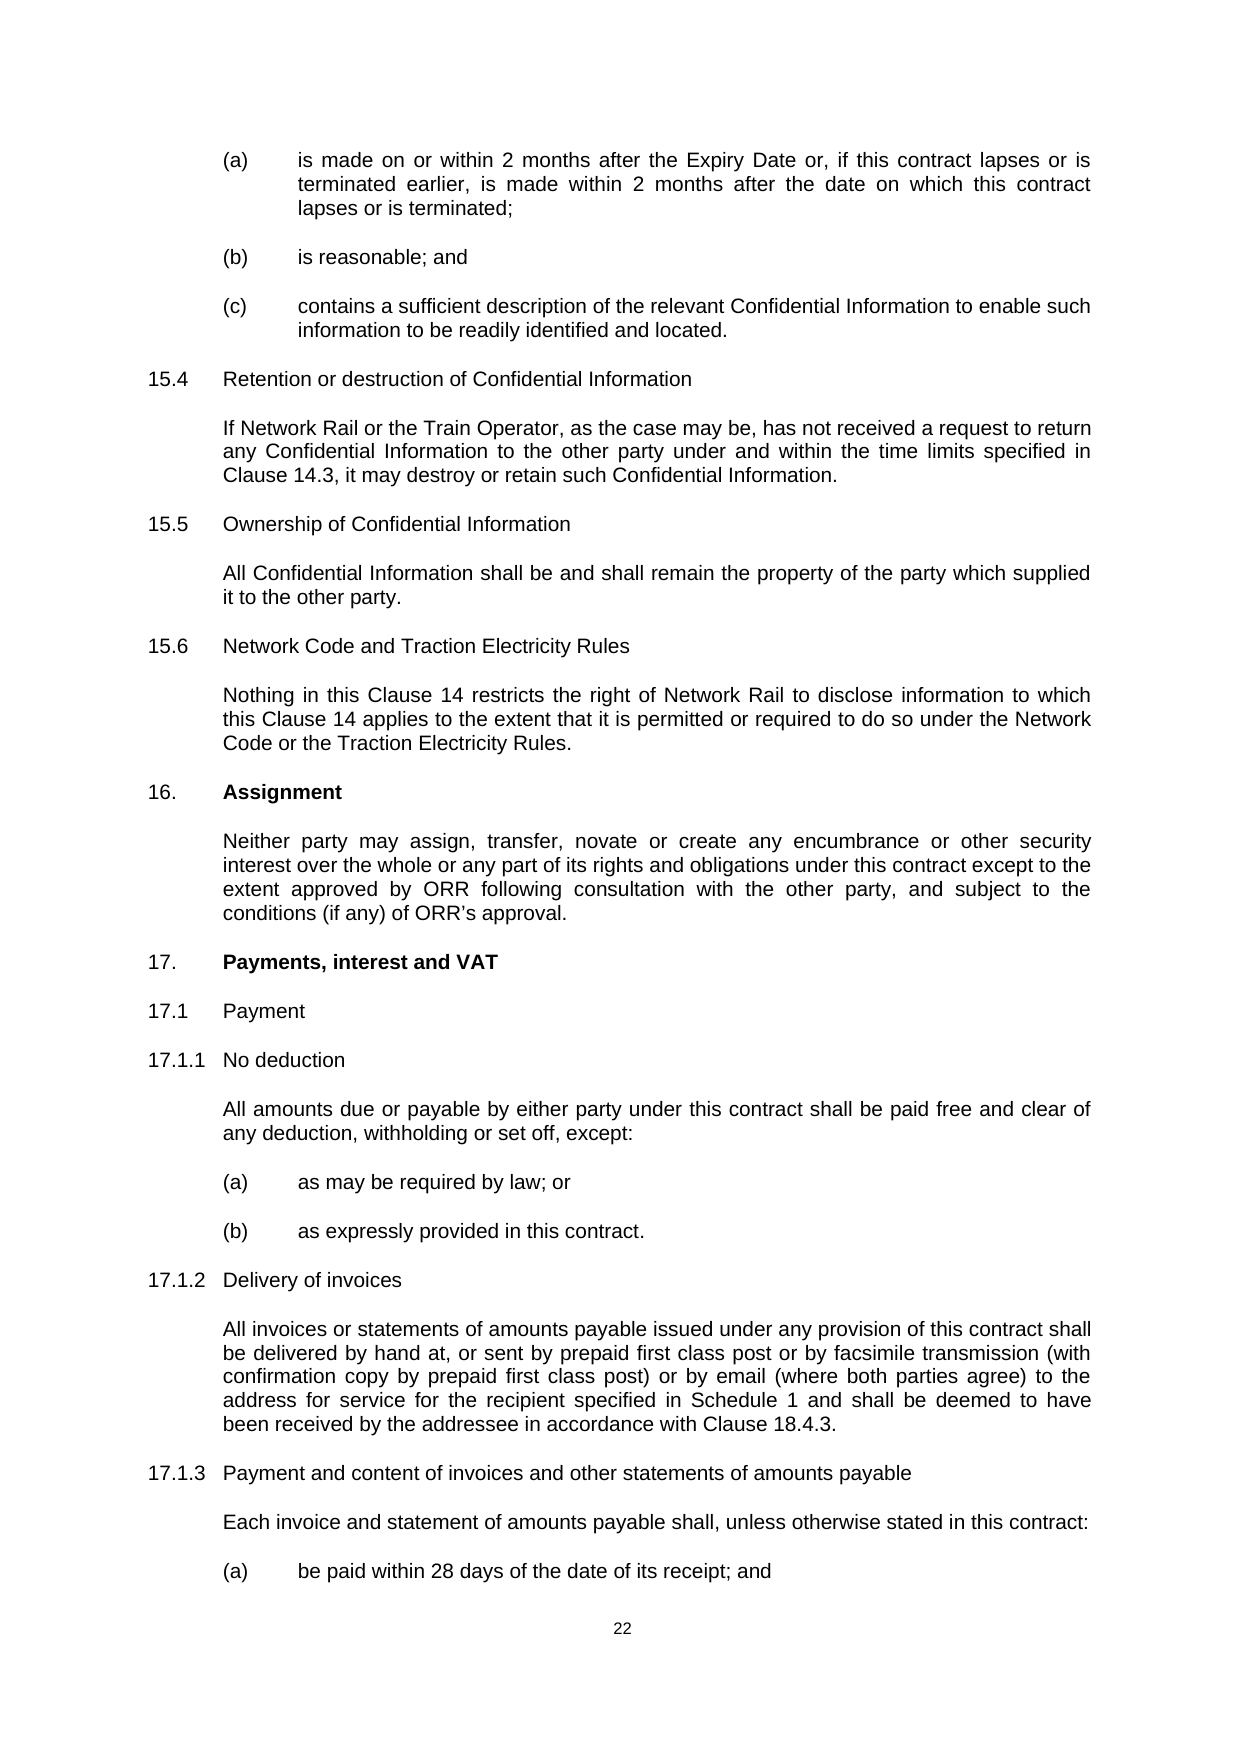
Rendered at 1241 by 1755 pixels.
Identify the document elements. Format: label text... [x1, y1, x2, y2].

text All amounts due or payable by either party under this contract shall be paid free and clear of any deduction, withholding or set off, except: [223, 1097, 1093, 1144]
subtitle Delivery of invoices [148, 1267, 1093, 1291]
subtitle is made on or within 2 months after the Expiry Date or, if this contract lapses or is terminated earlier, is made within 2 months after the date on which this contract lapses or is terminated; [223, 148, 1093, 219]
subtitle is reasonable; and [223, 244, 1093, 268]
subtitle Retention or destruction of Confidential Information [148, 366, 1093, 390]
subtitle as may be required by law; or [223, 1169, 1093, 1193]
subtitle Payments, interest and VAT [148, 950, 1093, 974]
subtitle contains a sufficient description of the relevant Confidential Information to enable such information to be readily identified and located. [223, 293, 1093, 341]
text Each invoice and statement of amounts payable shall, unless otherwise stated in this contract: [223, 1510, 1093, 1534]
text Neither party may assign, transfer, novate or create any encumbrance or other security interest over the whole or any part of its rights and obligations under this contract except to the extent approved by ORR following consultation with the other party, and subject to the conditions (if any) of ORR’s approval. [223, 829, 1093, 925]
text All invoices or statements of amounts payable issued under any provision of this contract shall be delivered by hand at, or sent by prepaid first class post or by facsimile transmission (with confirmation copy by prepaid first class post) or by email (where both parties agree) to the address for service for the recipient specified in Schedule 1 and shall be deemed to have been received by the addressee in accordance with Clause 18.4.3. [223, 1316, 1093, 1436]
subtitle No deduction [148, 1048, 1093, 1072]
subtitle Network Code and Traction Electricity Rules [148, 634, 1093, 658]
subtitle Payment [148, 999, 1093, 1023]
subtitle Ownership of Confidential Information [148, 512, 1093, 536]
text All Confidential Information shall be and shall remain the property of the party which supplied it to the other party. [223, 561, 1093, 609]
text Nothing in this Clause 14 restricts the right of Network Rail to disclose information to which this Clause 14 applies to the extent that it is permitted or required to do so under the Network Code or the Traction Electricity Rules. [223, 683, 1093, 755]
subtitle Assignment [148, 780, 1093, 804]
subtitle be paid within 28 days of the date of its receipt; and [223, 1559, 1093, 1583]
text If Network Rail or the Train Operator, as the case may be, has not received a request to return any Confidential Information to the other party under and within the time limits specified in Clause 14.3, it may destroy or retain such Confidential Information. [223, 415, 1093, 487]
subtitle Payment and content of invoices and other statements of amounts payable [148, 1461, 1093, 1485]
subtitle as expressly provided in this contract. [223, 1218, 1093, 1242]
